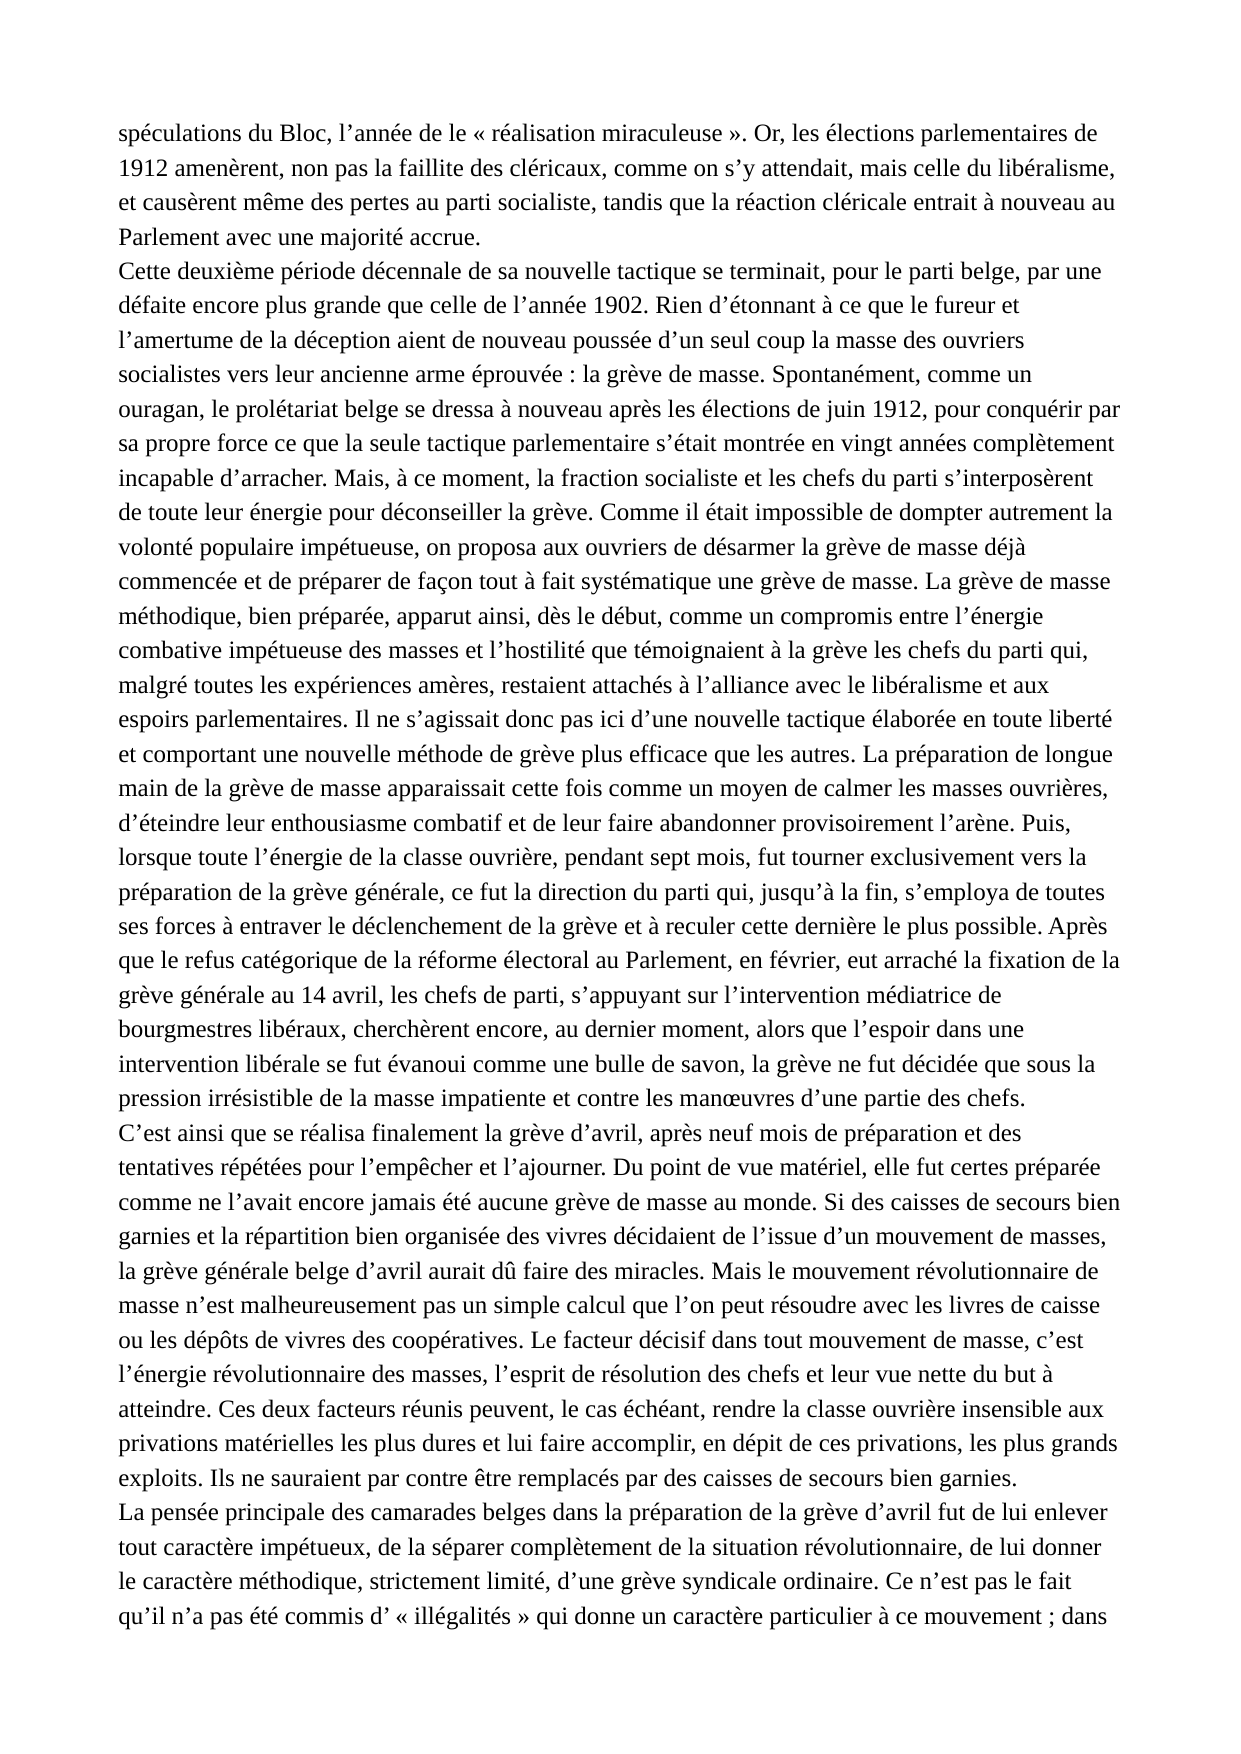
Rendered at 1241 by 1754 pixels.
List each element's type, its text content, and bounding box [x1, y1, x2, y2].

text La pensée principale des camarades belges dans la préparation de la grève d’avril fut de lui enlever tout caractère impétueux, de la séparer complètement de la situation révolutionnaire, de lui donner le caractère méthodique, strictement limité, d’une grève syndicale ordinaire. Ce n’est pas le fait qu’il n’a pas été commis d’ « illégalités » qui donne un caractère particulier à ce mouvement ; dans [118, 1497, 1122, 1629]
text Cette deuxième période décennale de sa nouvelle tactique se terminait, pour le parti belge, par une défaite encore plus grande que celle de l’année 1902. Rien d’étonnant à ce que le fureur et l’amertume de la déception aient de nouveau poussée d’un seul coup la masse des ouvriers socialistes vers leur ancienne arme éprouvée : la grève de masse. Spontanément, comme un ouragan, le prolétariat belge se dressa à nouveau après les élections de juin 1912, pour conquérir par sa propre force ce que la seule tactique parlementaire s’était montrée en vingt années complètement incapable d’arracher. Mais, à ce moment, la fraction socialiste et les chefs du parti s’interposèrent de toute leur énergie pour déconseiller la grève. Comme il était impossible de dompter autrement la volonté populaire impétueuse, on proposa aux ouvriers de désarmer la grève de masse déjà commencée et de préparer de façon tout à fait systématique une grève de masse. La grève de masse méthodique, bien préparée, apparut ainsi, dès le début, comme un compromis entre l’énergie combative impétueuse des masses et l’hostilité que témoignaient à la grève les chefs du parti qui, malgré toutes les expériences amères, restaient attachés à l’alliance avec le libéralisme et aux espoirs parlementaires. Il ne s’agissait donc pas ici d’une nouvelle tactique élaborée en toute liberté et comportant une nouvelle méthode de grève plus efficace que les autres. La préparation de longue main de la grève de masse apparaissait cette fois comme un moyen de calmer les masses ouvrières, d’éteindre leur enthousiasme combatif et de leur faire abandonner provisoirement l’arène. Puis, lorsque toute l’énergie de la classe ouvrière, pendant sept mois, fut tourner exclusivement vers la préparation de la grève générale, ce fut la direction du parti qui, jusqu’à la fin, s’employa de toutes ses forces à entraver le déclenchement de la grève et à reculer cette dernière le plus possible. Après que le refus catégorique de la réforme électoral au Parlement, en février, eut arraché la fixation de la grève générale au 14 avril, les chefs de parti, s’appuyant sur l’intervention médiatrice de bourgmestres libéraux, cherchèrent encore, au dernier moment, alors que l’espoir dans une intervention libérale se fut évanoui comme une bulle de savon, la grève ne fut décidée que sous la pression irrésistible de la masse impatiente et contre les manœuvres d’une partie des chefs. [118, 256, 1122, 1112]
text C’est ainsi que se réalisa finalement la grève d’avril, après neuf mois de préparation et des tentatives répétées pour l’empêcher et l’ajourner. Du point de vue matériel, elle fut certes préparée comme ne l’avait encore jamais été aucune grève de masse au monde. Si des caisses de secours bien garnies et la répartition bien organisée des vivres décidaient de l’issue d’un mouvement de masses, la grève générale belge d’avril aurait dû faire des miracles. Mais le mouvement révolutionnaire de masse n’est malheureusement pas un simple calcul que l’on peut résoudre avec les livres de caisse ou les dépôts de vivres des coopératives. Le facteur décisif dans tout mouvement de masse, c’est l’énergie révolutionnaire des masses, l’esprit de résolution des chefs et leur vue nette du but à atteindre. Ces deux facteurs réunis peuvent, le cas échéant, rendre la classe ouvrière insensible aux privations matérielles les plus dures et lui faire accomplir, en dépit de ces privations, les plus grands exploits. Ils ne sauraient par contre être remplacés par des caisses de secours bien garnies. [118, 1118, 1122, 1492]
text spéculations du Bloc, l’année de le « réalisation miraculeuse ». Or, les élections parlementaires de 1912 amenèrent, non pas la faillite des cléricaux, comme on s’y attendait, mais celle du libéralisme, et causèrent même des pertes au parti socialiste, tandis que la réaction cléricale entrait à nouveau au Parlement avec une majorité accrue. [118, 118, 1122, 250]
